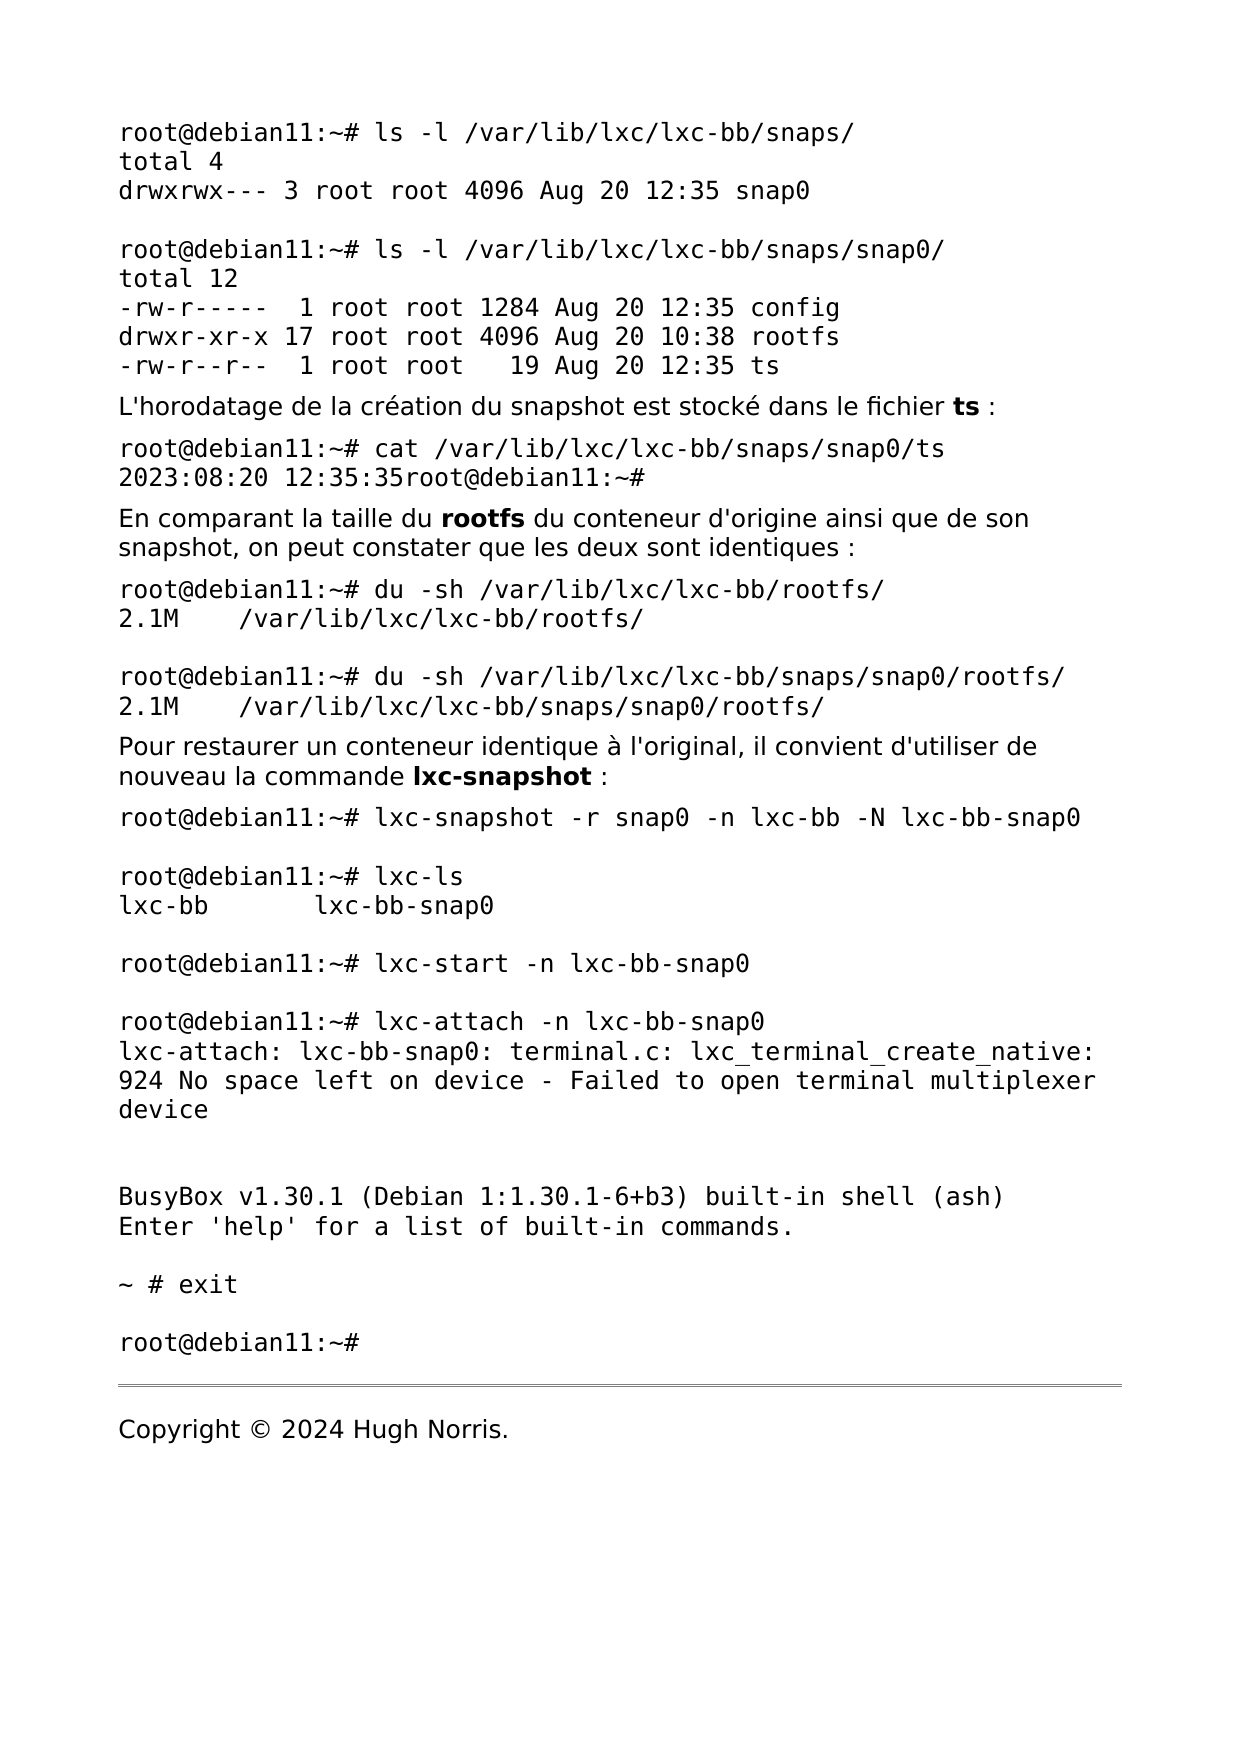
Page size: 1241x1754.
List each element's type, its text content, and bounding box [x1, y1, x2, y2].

text L'horodatage de la création du snapshot est stocké dans le fichier ts : [118, 392, 1122, 422]
text root@debian11:~# cat /var/lib/lxc/lxc-bb/snaps/snap0/ts 2023:08:20 12:35:35root@debian11:~# [118, 434, 1122, 492]
text root@debian11:~# du -sh /var/lib/lxc/lxc-bb/rootfs/ 2.1M /var/lib/lxc/lxc-bb/rootfs/ root@debian11:~# du -sh /var/lib/lxc/lxc-bb/snaps/snap0/rootfs/ 2.1M /var/lib/lxc/lxc-bb/snaps/snap0/rootfs/ [118, 575, 1122, 721]
text Copyright © 2024 Hugh Norris. [118, 1416, 1122, 1445]
text root@debian11:~# lxc-snapshot -r snap0 -n lxc-bb -N lxc-bb-snap0 root@debian11:~# lxc-ls lxc-bb lxc-bb-snap0 root@debian11:~# lxc-start -n lxc-bb-snap0 root@debian11:~# lxc-attach -n lxc-bb-snap0 lxc-attach: lxc-bb-snap0: terminal.c: lxc_terminal_create_native: 924 No space left on device - Failed to open terminal multiplexer device BusyBox v1.30.1 (Debian 1:1.30.1-6+b3) built-in shell (ash) Enter 'help' for a list of built-in commands. ~ # exit root@debian11:~# [118, 803, 1122, 1358]
text En comparant la taille du rootfs du conteneur d'origine ainsi que de son snapshot, on peut constater que les deux sont identiques : [118, 504, 1122, 562]
text Pour restaurer un conteneur identique à l'original, il convient d'utiliser de nouveau la commande lxc-snapshot : [118, 733, 1122, 791]
text root@debian11:~# ls -l /var/lib/lxc/lxc-bb/snaps/ total 4 drwxrwx--- 3 root root 4096 Aug 20 12:35 snap0 root@debian11:~# ls -l /var/lib/lxc/lxc-bb/snaps/snap0/ total 12 -rw-r----- 1 root root 1284 Aug 20 12:35 config drwxr-xr-x 17 root root 4096 Aug 20 10:38 rootfs -rw-r--r-- 1 root root 19 Aug 20 12:35 ts [118, 118, 1122, 381]
